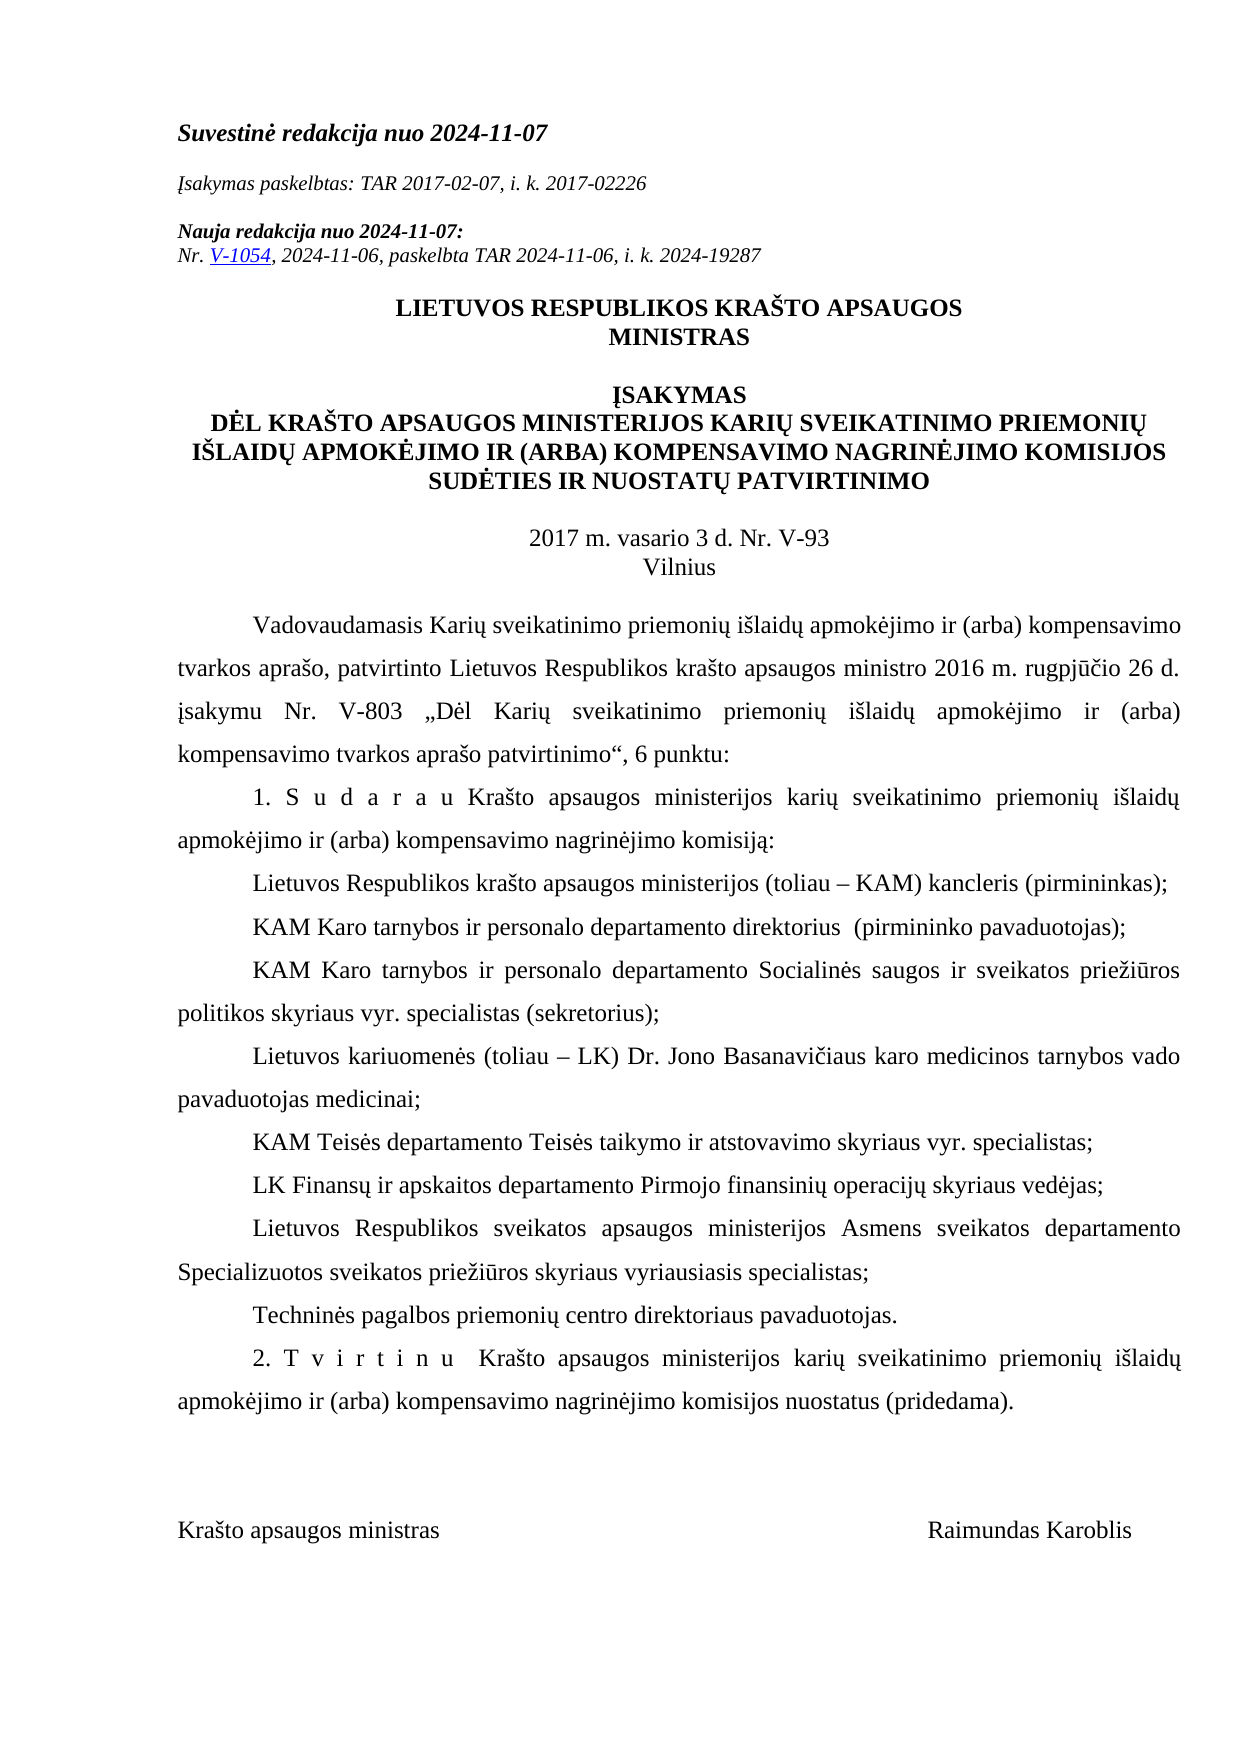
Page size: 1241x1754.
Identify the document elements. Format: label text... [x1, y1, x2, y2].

text MINISTRAS [177, 322, 1181, 351]
text Nr. V-1054, 2024-11-06, paskelbta TAR 2024-11-06, i. k. 2024-19287 [177, 243, 1181, 267]
text Krašto apsaugos ministras Raimundas Karoblis [177, 1515, 1181, 1544]
text KAM Karo tarnybos ir personalo departamento Socialinės saugos ir sveikatos priežiūros politikos skyriaus vyr. specialistas (sekretorius); [177, 955, 1181, 1027]
text 1. S u d a r a u Krašto apsaugos ministerijos karių sveikatinimo priemonių išlaidų apmokėjimo ir (arba) kompensavimo nagrinėjimo komisiją: [177, 782, 1181, 854]
text Suvestinė redakcija nuo 2024-11-07 [177, 118, 1181, 147]
text LK Finansų ir apskaitos departamento Pirmojo finansinių operacijų skyriaus vedėjas; [177, 1170, 1181, 1199]
text DĖL KRAŠTO APSAUGOS MINISTERIJOS KARIŲ SVEIKATINIMO PRIEMONIŲ IŠLAIDŲ APMOKĖJIMO IR (ARBA) KOMPENSAVIMO NAGRINĖJIMO KOMISIJOS SUDĖTIES IR NUOSTATŲ PATVIRTINIMO [177, 408, 1181, 495]
text Techninės pagalbos priemonių centro direktoriaus pavaduotojas. [177, 1300, 1181, 1328]
text Vilnius [177, 552, 1181, 581]
text ĮSAKYMAS [177, 380, 1181, 408]
text Vadovaudamasis Karių sveikatinimo priemonių išlaidų apmokėjimo ir (arba) kompensavimo tvarkos aprašo, patvirtinto Lietuvos Respublikos krašto apsaugos ministro 2016 m. rugpjūčio 26 d. įsakymu Nr. V-803 „Dėl Karių sveikatinimo priemonių išlaidų apmokėjimo ir (arba) kompensavimo tvarkos aprašo patvirtinimo“, 6 punktu: [177, 610, 1181, 768]
text Lietuvos kariuomenės (toliau – LK) Dr. Jono Basanavičiaus karo medicinos tarnybos vado pavaduotojas medicinai; [177, 1041, 1181, 1113]
text Nauja redakcija nuo 2024-11-07: [177, 219, 1181, 243]
text 2. T v i r t i n u Krašto apsaugos ministerijos karių sveikatinimo priemonių išlaidų apmokėjimo ir (arba) kompensavimo nagrinėjimo komisijos nuostatus (pridedama). [177, 1343, 1181, 1415]
text Lietuvos Respublikos sveikatos apsaugos ministerijos Asmens sveikatos departamento Specializuotos sveikatos priežiūros skyriaus vyriausiasis specialistas; [177, 1213, 1181, 1285]
text Įsakymas paskelbtas: TAR 2017-02-07, i. k. 2017-02226 [177, 171, 1181, 195]
text KAM Karo tarnybos ir personalo departamento direktorius (pirmininko pavaduotojas); [177, 912, 1181, 940]
text Lietuvos Respublikos krašto apsaugos ministerijos (toliau – KAM) kancleris (pirmininkas); [177, 868, 1181, 897]
text LIETUVOS RESPUBLIKOS KRAŠTO APSAUGOS [177, 293, 1181, 322]
text KAM Teisės departamento Teisės taikymo ir atstovavimo skyriaus vyr. specialistas; [177, 1127, 1181, 1156]
text 2017 m. vasario 3 d. Nr. V-93 [177, 523, 1181, 552]
